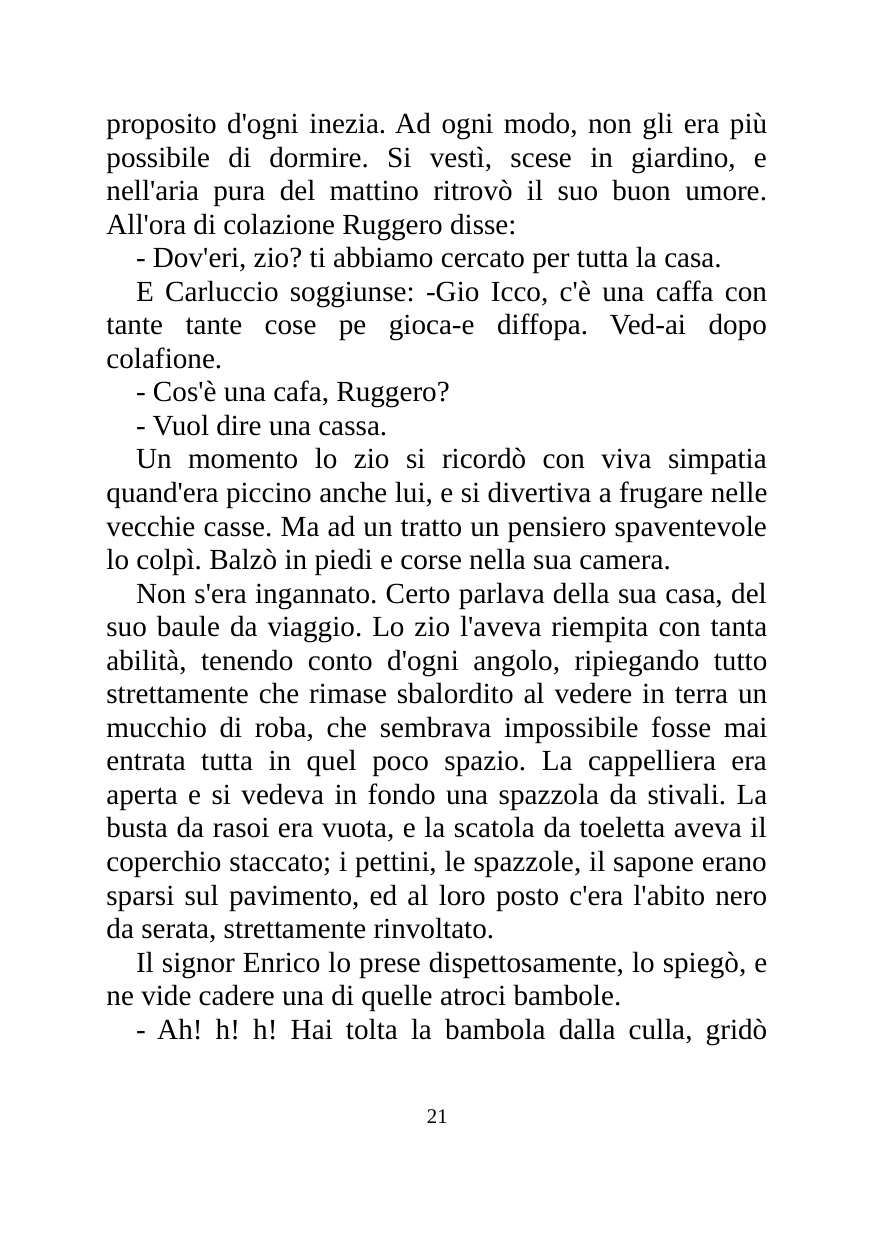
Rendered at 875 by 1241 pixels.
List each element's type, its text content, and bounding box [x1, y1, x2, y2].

text Non s'era ingannato. Certo parlava della sua casa, del suo baule da viaggio. Lo zio l'aveva riempita con tanta abilità, tenendo conto d'ogni angolo, ripiegando tutto strettamente che rimase sbalordito al vedere in terra un mucchio di roba, che sembrava impossibile fosse mai entrata tutta in quel poco spazio. La cappelliera era aperta e si vedeva in fondo una spazzola da stivali. La busta da rasoi era vuota, e la scatola da toeletta aveva il coperchio staccato; i pettini, le spazzole, il sapone erano sparsi sul pavimento, ed al loro posto c'era l'abito nero da serata, strettamente rinvoltato. [106, 576, 768, 945]
text - Ah! h! h! Hai tolta la bambola dalla culla, gridò [106, 1012, 768, 1045]
text - Dov'eri, zio? ti abbiamo cercato per tutta la casa. [106, 240, 768, 274]
text proposito d'ogni inezia. Ad ogni modo, non gli era più possibile di dormire. Si vestì, scese in giardino, e nell'aria pura del mattino ritrovò il suo buon umore. All'ora di colazione Ruggero disse: [106, 106, 768, 240]
text Un momento lo zio si ricordò con viva simpatia quand'era piccino anche lui, e si divertiva a frugare nelle vecchie casse. Ma ad un tratto un pensiero spaventevole lo colpì. Balzò in piedi e corse nella sua camera. [106, 442, 768, 576]
text - Cos'è una cafa, Ruggero? [106, 374, 768, 408]
text - Vuol dire una cassa. [106, 408, 768, 442]
text Il signor Enrico lo prese dispettosamente, lo spiegò, e ne vide cadere una di quelle atroci bambole. [106, 945, 768, 1012]
text E Carluccio soggiunse: -Gio Icco, c'è una caffa con tante tante cose pe gioca-e diffopa. Ved-ai dopo colafione. [106, 274, 768, 374]
